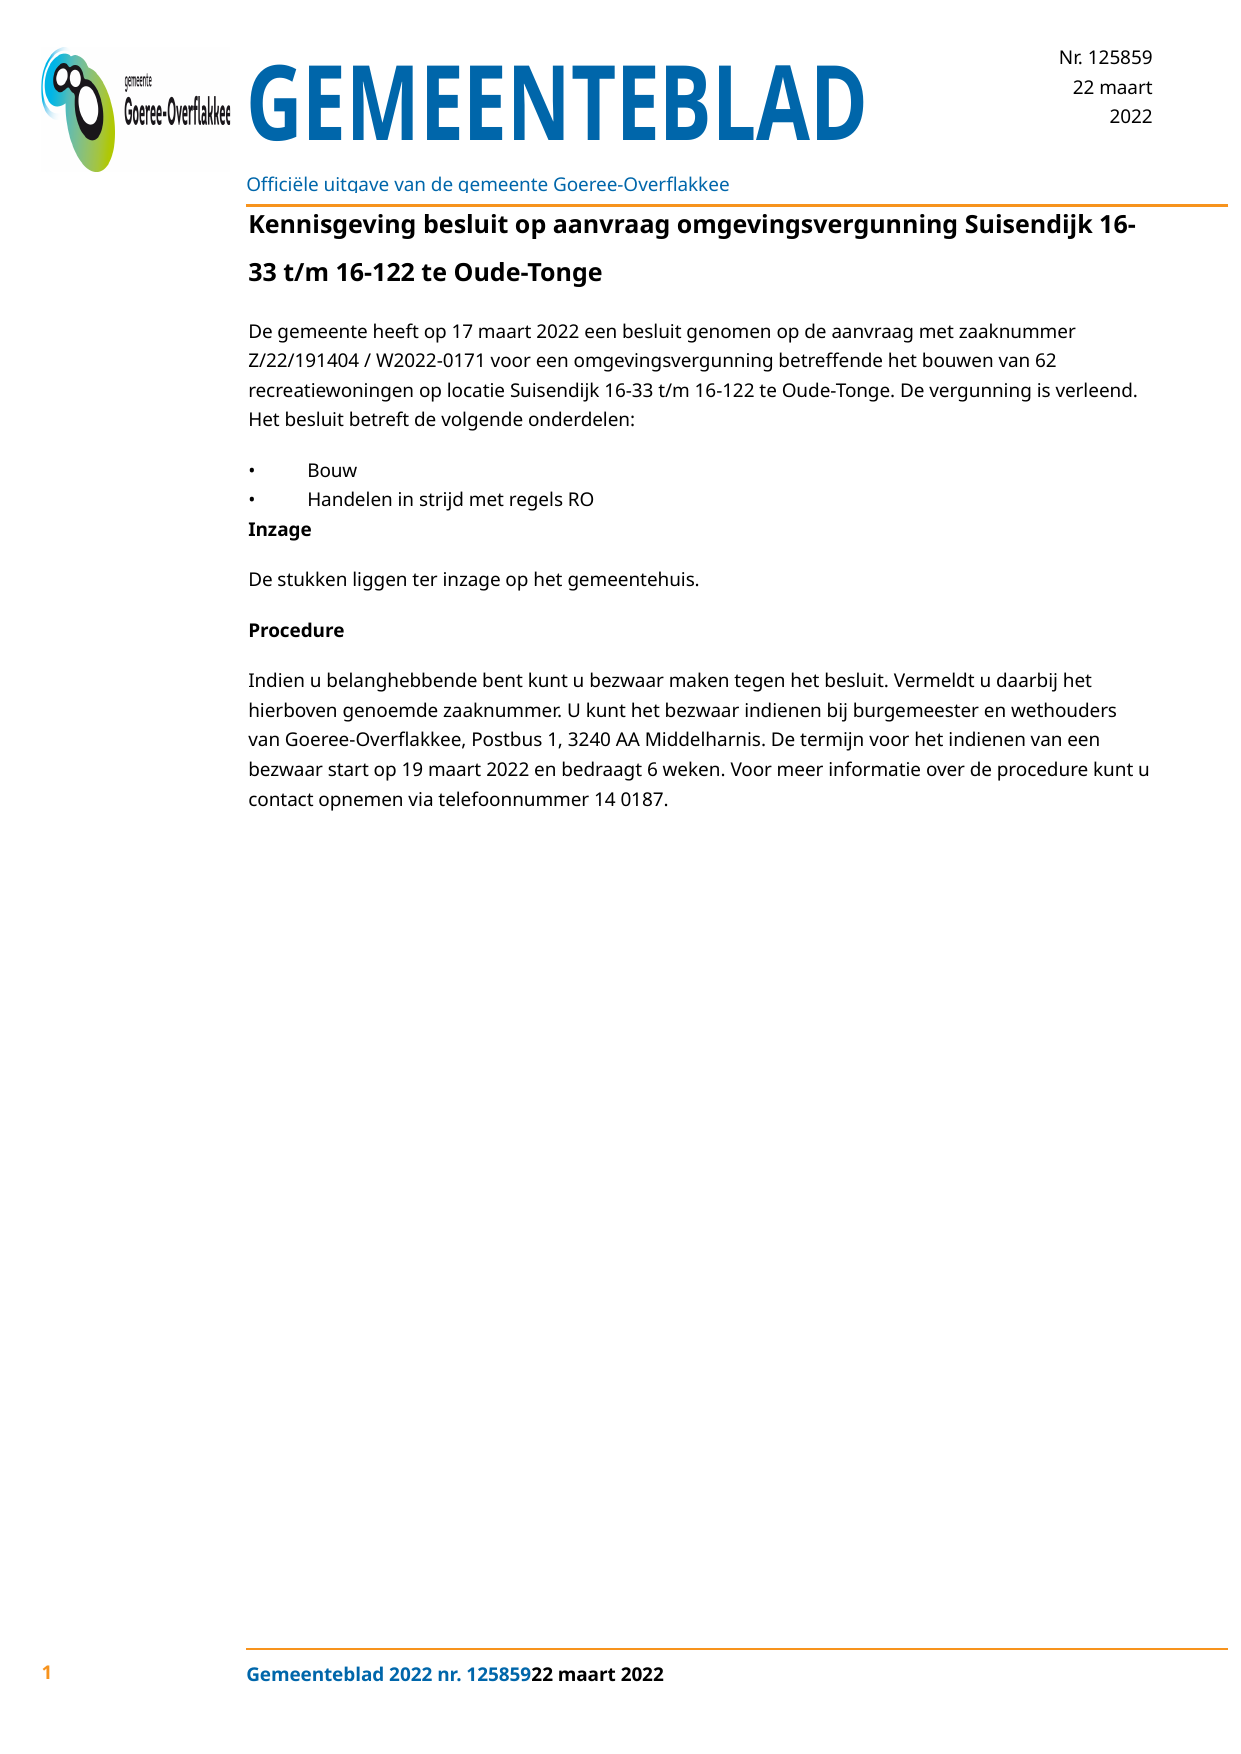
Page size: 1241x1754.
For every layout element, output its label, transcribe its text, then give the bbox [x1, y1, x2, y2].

list Bouw [248, 457, 1152, 483]
list Handelen in strijd met regels RO [248, 487, 1152, 512]
text Procedure [248, 617, 1152, 643]
text De stukken liggen ter inzage op het gemeentehuis. [248, 567, 1152, 592]
picture [41, 47, 231, 172]
text Inzage [248, 516, 1152, 542]
text De gemeente heeft op 17 maart 2022 een besluit genomen op de aanvraag met zaaknummer Z/22/191404 / W2022-0171 voor een omgevingsvergunning betreffende het bouwen van 62 recreatiewoningen op locatie Suisendijk 16-33 t/m 16-122 te Oude-Tonge. De vergunning is verleend. Het besluit betreft de volgende onderdelen: [248, 318, 1152, 432]
text Indien u belanghebbende bent kunt u bezwaar maken tegen het besluit. Vermeldt u daarbij het hierboven genoemde zaaknummer. U kunt het bezwaar indienen bij burgemeester en wethouders van Goeree-Overflakkee, Postbus 1, 3240 AA Middelharnis. De termijn voor het indienen van een bezwaar start op 19 maart 2022 en bedraagt 6 weken. Voor meer informatie over de procedure kunt u contact opnemen via telefoonnummer 14 0187. [248, 667, 1152, 812]
text Kennisgeving besluit op aanvraag omgevingsvergunning Suisendijk 16-33 t/m 16-122 te Oude-Tonge [248, 207, 1152, 288]
